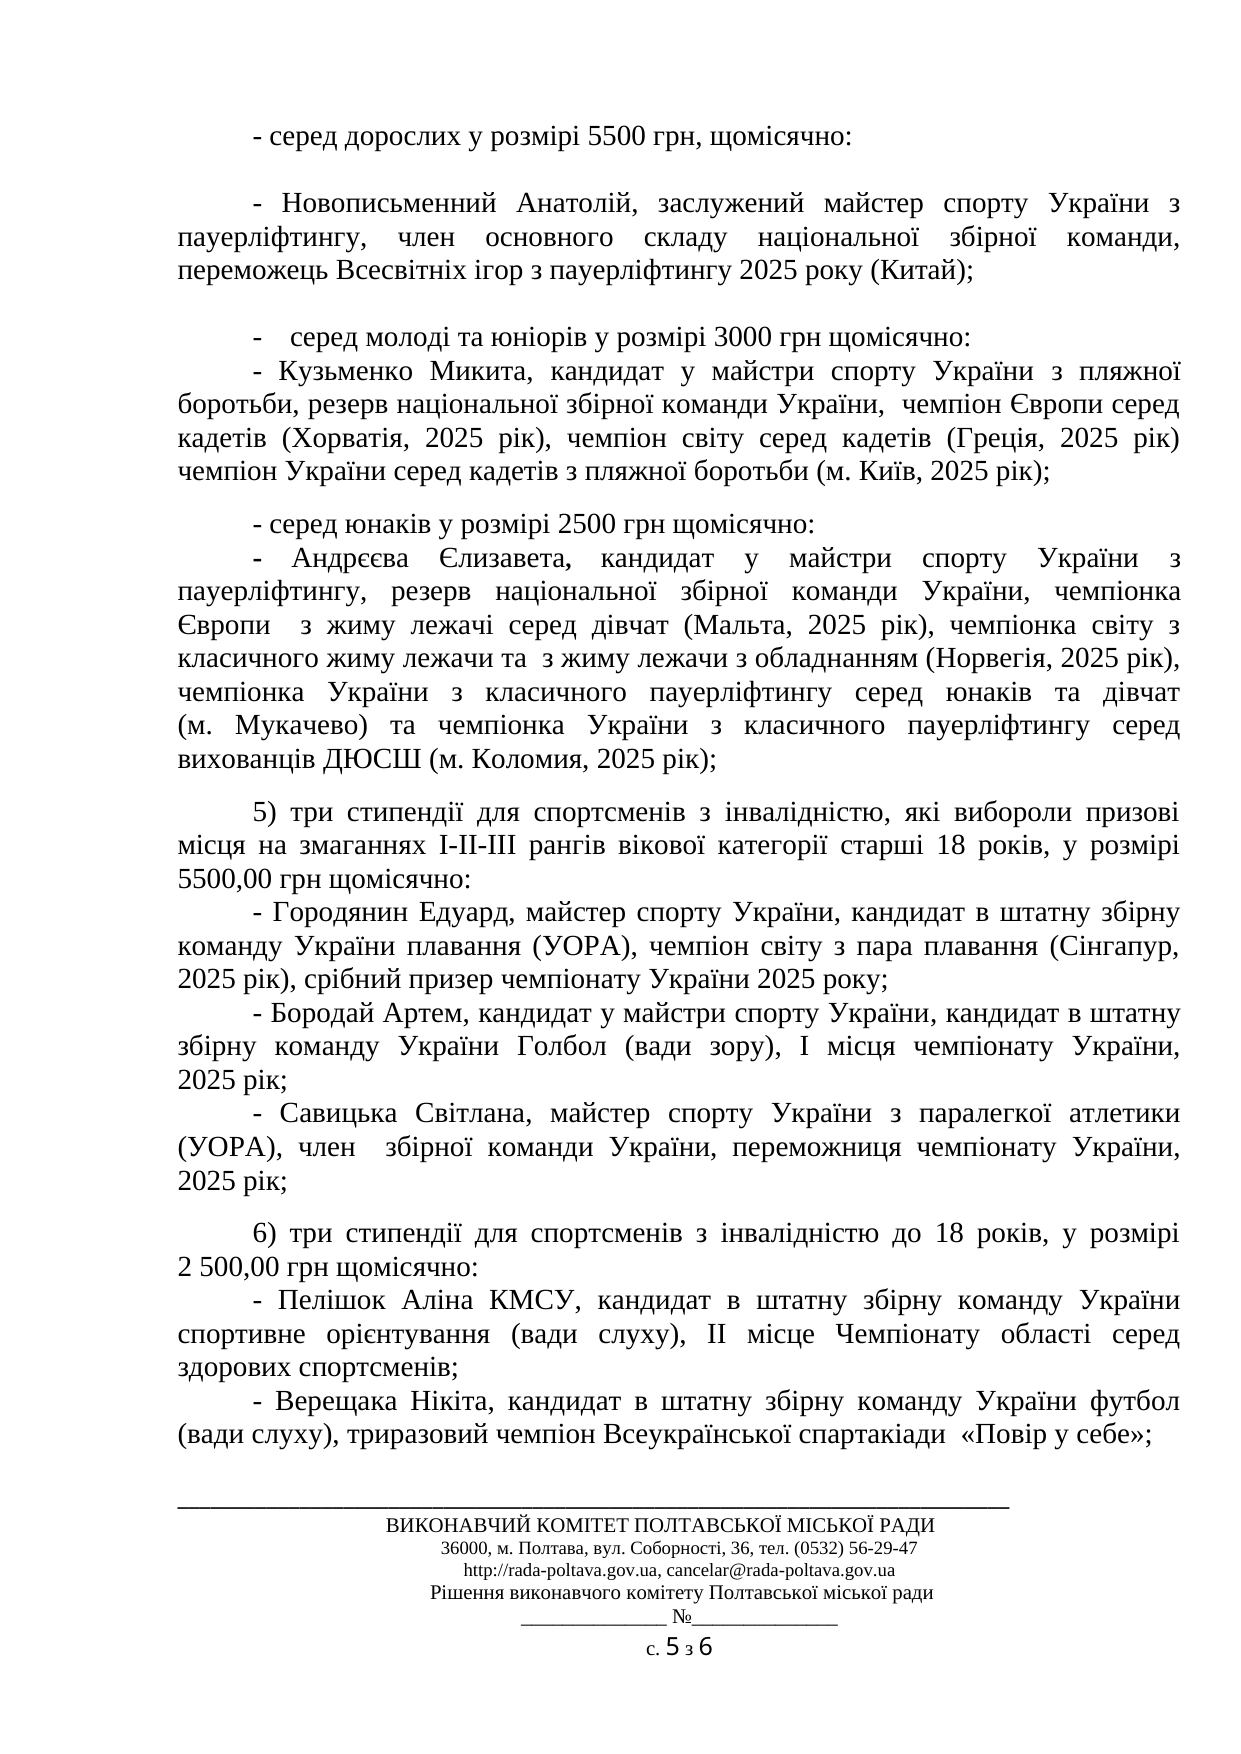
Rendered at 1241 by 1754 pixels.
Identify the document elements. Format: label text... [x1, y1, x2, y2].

text 5) три стипендії для спортсменів з інвалідністю, які вибороли призові місця на змаганнях І-ІІ-ІІІ рангів вікової категорії старші 18 років, у розмірі 5500,00 грн щомісячно: [177, 794, 1181, 894]
text - Пелішок Аліна КМСУ, кандидат в штатну збірну команду України спортивне орієнтування (вади слуху), ІІ місце Чемпіонату області серед здорових спортсменів; [177, 1282, 1181, 1383]
text - серед юнаків у розмірі 2500 грн щомісячно: [177, 506, 1181, 540]
text - серед дорослих у розмірі 5500 грн, щомісячно: [177, 118, 1181, 152]
text - Андрєєва Єлизавета, кандидат у майстри спорту України з пауерліфтингу, резерв національної збірної команди України, чемпіонка Європи з жиму лежачі серед дівчат (Мальта, 2025 рік), чемпіонка світу з класичного жиму лежачи та з жиму лежачи з обладнанням (Норвегія, 2025 рік), чемпіонка України з класичного пауерліфтингу серед юнаків та дівчат (м. Мукачево) та чемпіонка України з класичного пауерліфтингу серед вихованців ДЮСШ (м. Коломия, 2025 рік); [177, 540, 1181, 774]
text - Новописьменний Анатолій, заслужений майстер спорту України з пауерліфтингу, член основного складу національної збірної команди, переможець Всесвітніх ігор з пауерліфтингу 2025 року (Китай); [177, 185, 1181, 286]
text 6) три стипендії для спортсменів з інвалідністю до 18 років, у розмірі 2 500,00 грн щомісячно: [177, 1215, 1181, 1282]
text - Городянин Едуард, майстер спорту України, кандидат в штатну збірну команду України плавання (УОРА), чемпіон світу з пара плавання (Сінгапур, 2025 рік), срібний призер чемпіонату України 2025 року; [177, 894, 1181, 995]
list серед молоді та юніорів у розмірі 3000 грн щомісячно: [252, 319, 1181, 353]
text - Савицька Світлана, майстер спорту України з паралегкої атлетики (УОРА), член збірної команди України, переможниця чемпіонату України, 2025 рік; [177, 1096, 1181, 1196]
text - Верещака Нікіта, кандидат в штатну збірну команду України футбол (вади слуху), триразовий чемпіон Всеукраїнської спартакіади «Повір у себе»; [177, 1383, 1181, 1450]
text - Бородай Артем, кандидат у майстри спорту України, кандидат в штатну збірну команду України Голбол (вади зору), І місця чемпіонату України, 2025 рік; [177, 995, 1181, 1096]
text - Кузьменко Микита, кандидат у майстри спорту України з пляжної боротьби, резерв національної збірної команди України, чемпіон Європи серед кадетів (Хорватія, 2025 рік), чемпіон світу серед кадетів (Греція, 2025 рік) чемпіон України серед кадетів з пляжної боротьби (м. Київ, 2025 рік); [177, 353, 1181, 487]
